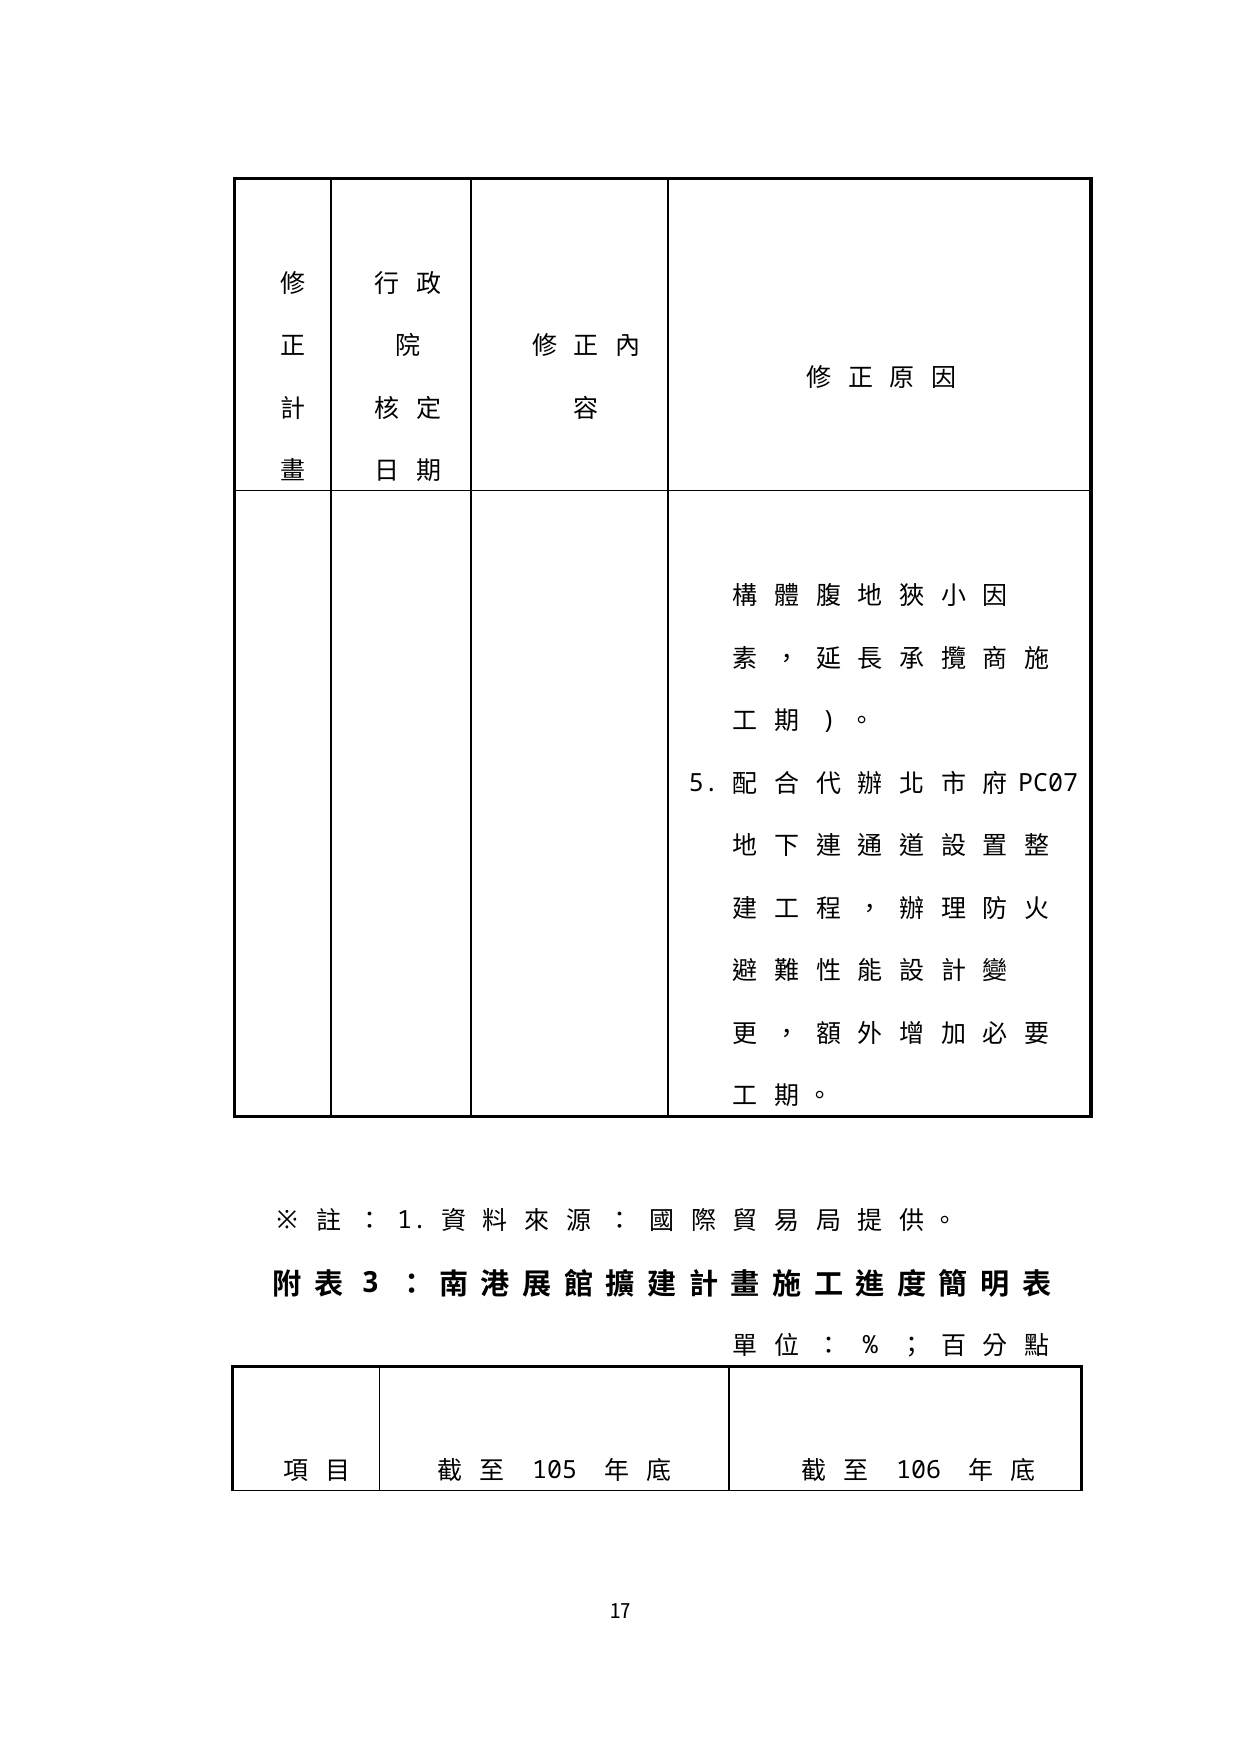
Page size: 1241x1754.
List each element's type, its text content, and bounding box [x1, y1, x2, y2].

table_header 項目 [234, 1368, 379, 1490]
table_cell [332, 491, 470, 1115]
table_cell [236, 491, 330, 1115]
text 附表3：南港展館擴建計畫施工進度簡明表 [227, 1240, 1058, 1302]
text 單位：%；百分點 [242, 1302, 1058, 1365]
table_header 截至105年底 [380, 1368, 728, 1490]
table_header 行政院 核定日期 [332, 180, 470, 490]
text ※註：1.資料來源：國際貿易局提供。 [258, 1177, 1058, 1240]
table_cell 構體腹地狹小因素，延長承攬商施工期)。 5.配合代辦北市府PC07 地下連通道設置整建工程，辦理防火避難性能設計變更，額外增加必要工期。 [669, 491, 1089, 1115]
table_header 修正計畫 [236, 180, 330, 490]
table_header 修正原因 [669, 180, 1089, 490]
table_cell [472, 491, 667, 1115]
table_header 截至106年底 [730, 1368, 1080, 1490]
table_header 修正內容 [472, 180, 667, 490]
